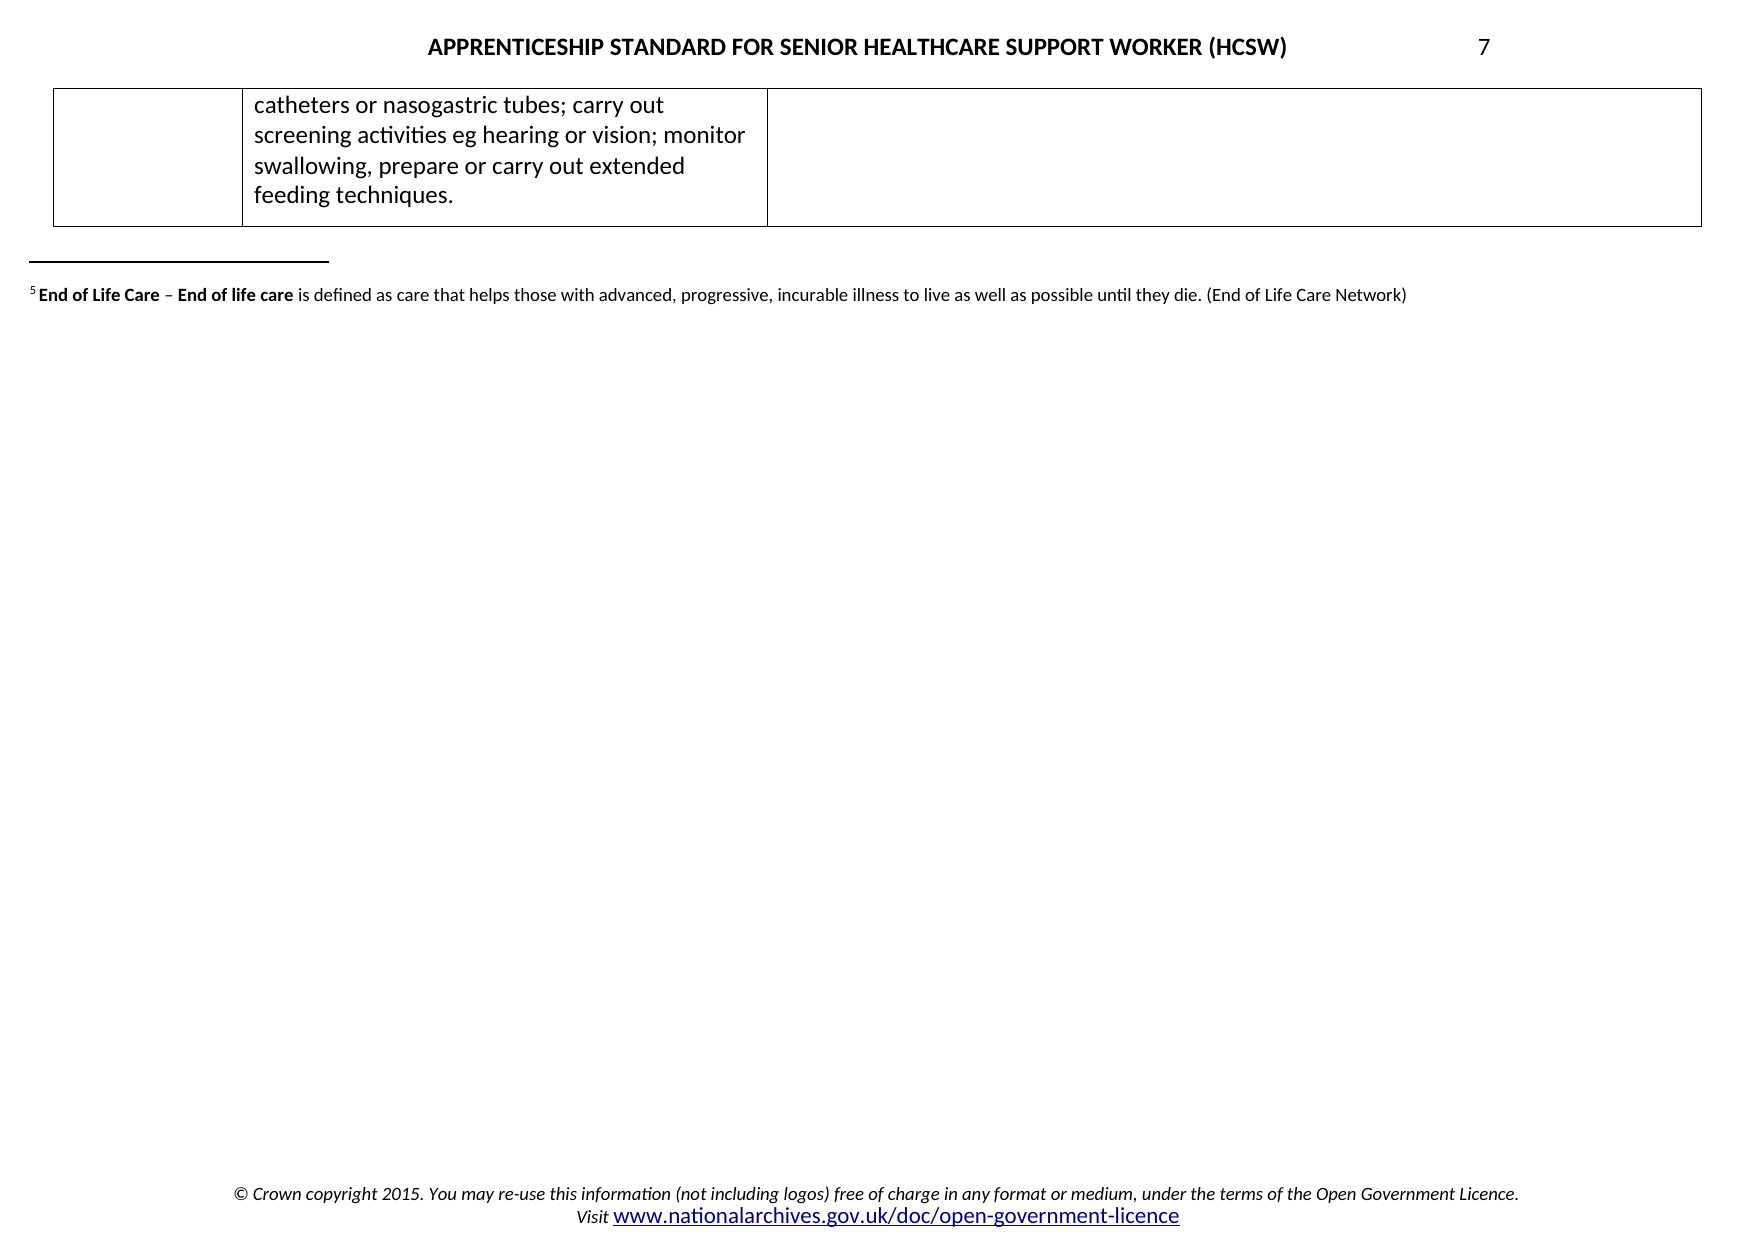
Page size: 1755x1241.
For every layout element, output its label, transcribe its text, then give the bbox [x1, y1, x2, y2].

text 5 End of Life Care – End of life care is defined as care that helps those with advanced, progressive, incurable illness to live as well as possible until they die. (End of Life Care Network) [29, 282, 1737, 306]
table_cell catheters or nasogastric tubes; carry out screening activities eg hearing or vision; monitor swallowing, prepare or carry out extended feeding techniques. [243, 89, 767, 226]
table_cell [54, 89, 242, 226]
table_cell [768, 89, 1701, 226]
